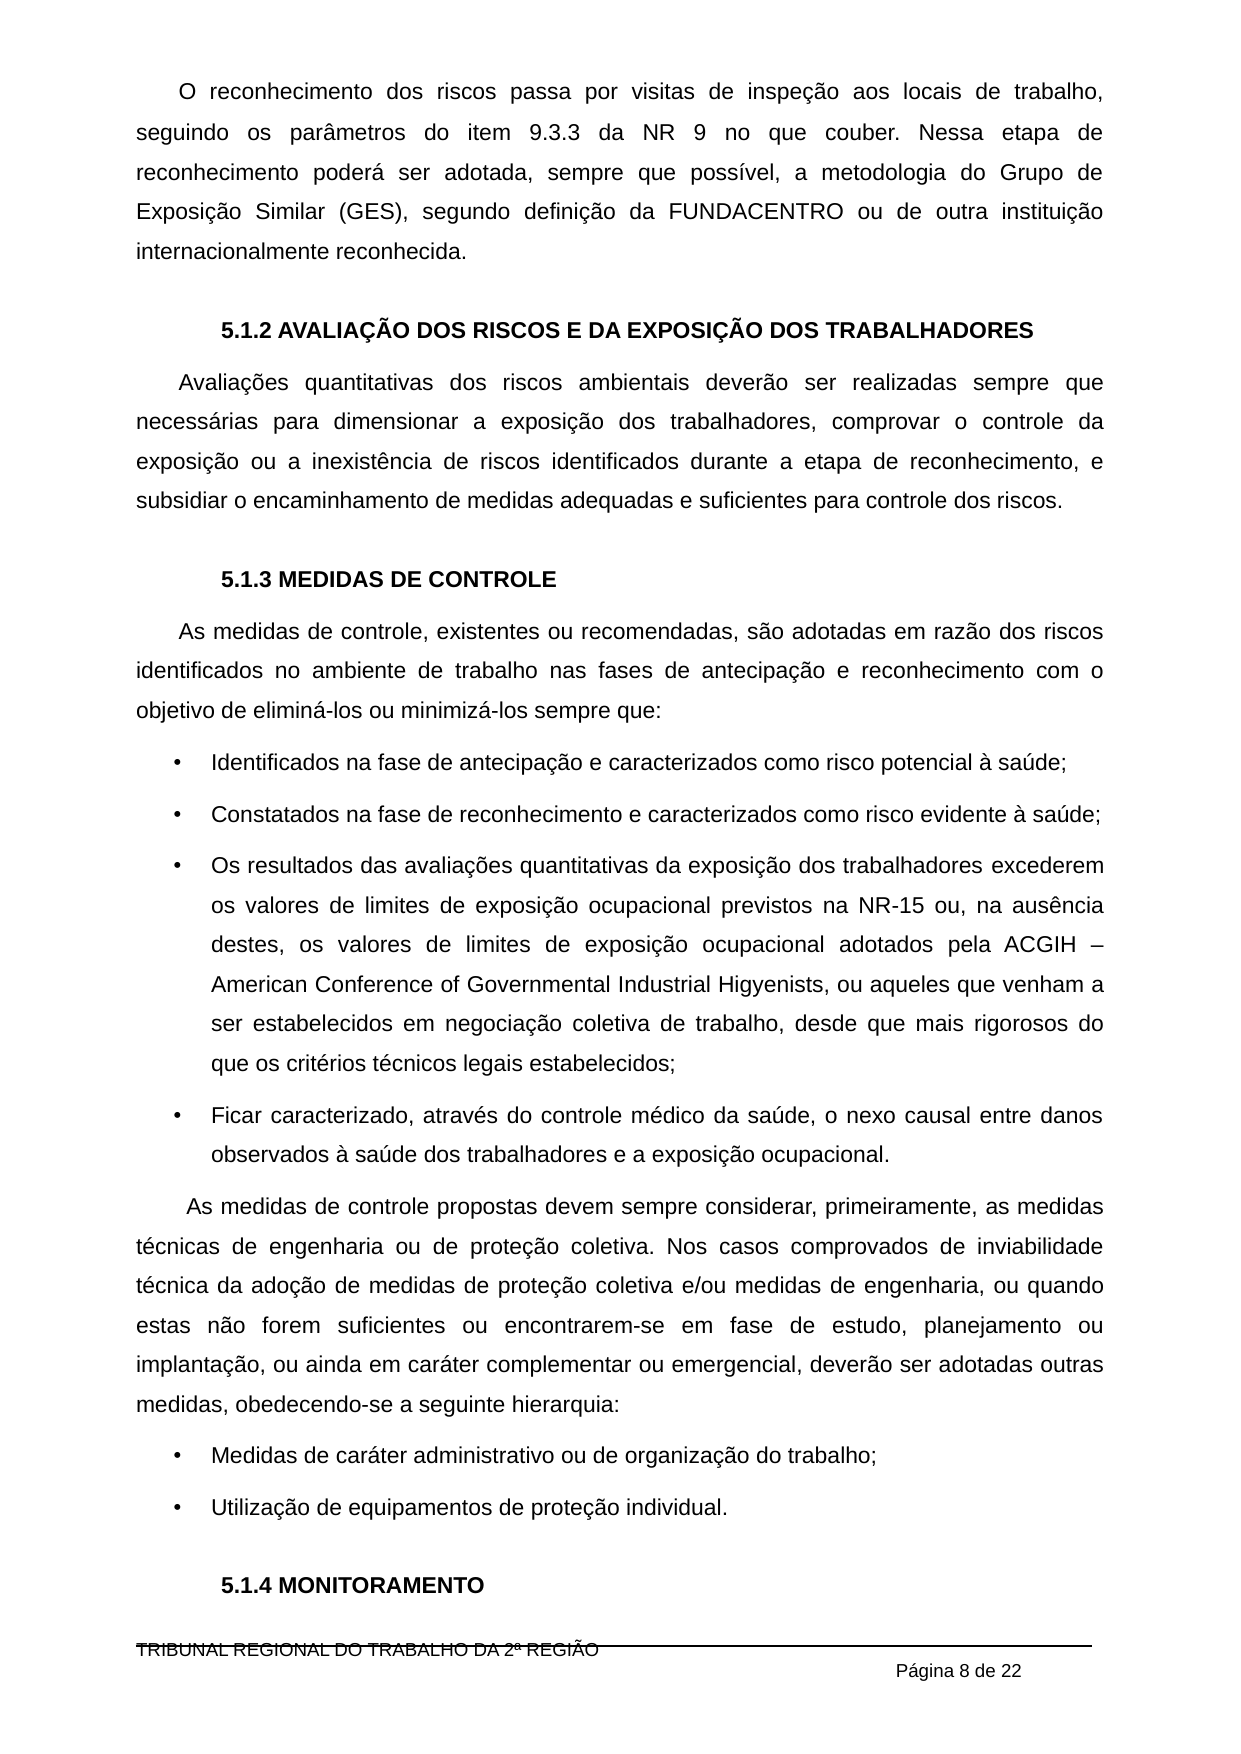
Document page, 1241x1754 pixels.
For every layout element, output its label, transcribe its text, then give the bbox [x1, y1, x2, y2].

list Constatados na fase de reconhecimento e caracterizados como risco evidente à saúde; [173, 801, 1104, 827]
text Avaliações quantitativas dos riscos ambientais deverão ser realizadas sempre que necessárias para dimensionar a exposição dos trabalhadores, comprovar o controle da exposição ou a inexistência de riscos identificados durante a etapa de reconhecimento, e subsidiar o encaminhamento de medidas adequadas e suficientes para controle dos riscos. [136, 369, 1104, 513]
list Ficar caracterizado, através do controle médico da saúde, o nexo causal entre danos observados à saúde dos trabalhadores e a exposição ocupacional. [173, 1102, 1104, 1168]
list Medidas de caráter administrativo ou de organização do trabalho; [173, 1442, 1104, 1469]
text O reconhecimento dos riscos passa por visitas de inspeção aos locais de trabalho, seguindo os parâmetros do item 9.3.3 da NR 9 no que couber. Nessa etapa de reconhecimento poderá ser adotada, sempre que possível, a metodologia do Grupo de Exposição Similar (GES), segundo definição da FUNDACENTRO ou de outra instituição internacionalmente reconhecida. [136, 75, 1104, 264]
text 5.1.4 MONITORAMENTO [136, 1572, 1104, 1599]
list Os resultados das avaliações quantitativas da exposição dos trabalhadores excederem os valores de limites de exposição ocupacional previstos na NR-15 ou, na ausência destes, os valores de limites de exposição ocupacional adotados pela ACGIH – American Conference of Governmental Industrial Higyenists, ou aqueles que venham a ser estabelecidos em negociação coletiva de trabalho, desde que mais rigorosos do que os critérios técnicos legais estabelecidos; [173, 852, 1104, 1076]
text 5.1.2 AVALIAÇÃO DOS RISCOS E DA EXPOSIÇÃO DOS TRABALHADORES [136, 317, 1104, 343]
list Identificados na fase de antecipação e caracterizados como risco potencial à saúde; [173, 749, 1104, 775]
text 5.1.3 MEDIDAS DE CONTROLE [136, 566, 1104, 592]
text As medidas de controle, existentes ou recomendadas, são adotadas em razão dos riscos identificados no ambiente de trabalho nas fases de antecipação e reconhecimento com o objetivo de eliminá-los ou minimizá-los sempre que: [136, 618, 1104, 723]
text As medidas de controle propostas devem sempre considerar, primeiramente, as medidas técnicas de engenharia ou de proteção coletiva. Nos casos comprovados de inviabilidade técnica da adoção de medidas de proteção coletiva e/ou medidas de engenharia, ou quando estas não forem suficientes ou encontrarem-se em fase de estudo, planejamento ou implantação, ou ainda em caráter complementar ou emergencial, deverão ser adotadas outras medidas, obedecendo-se a seguinte hierarquia: [136, 1193, 1104, 1417]
list Utilização de equipamentos de proteção individual. [173, 1494, 1104, 1521]
